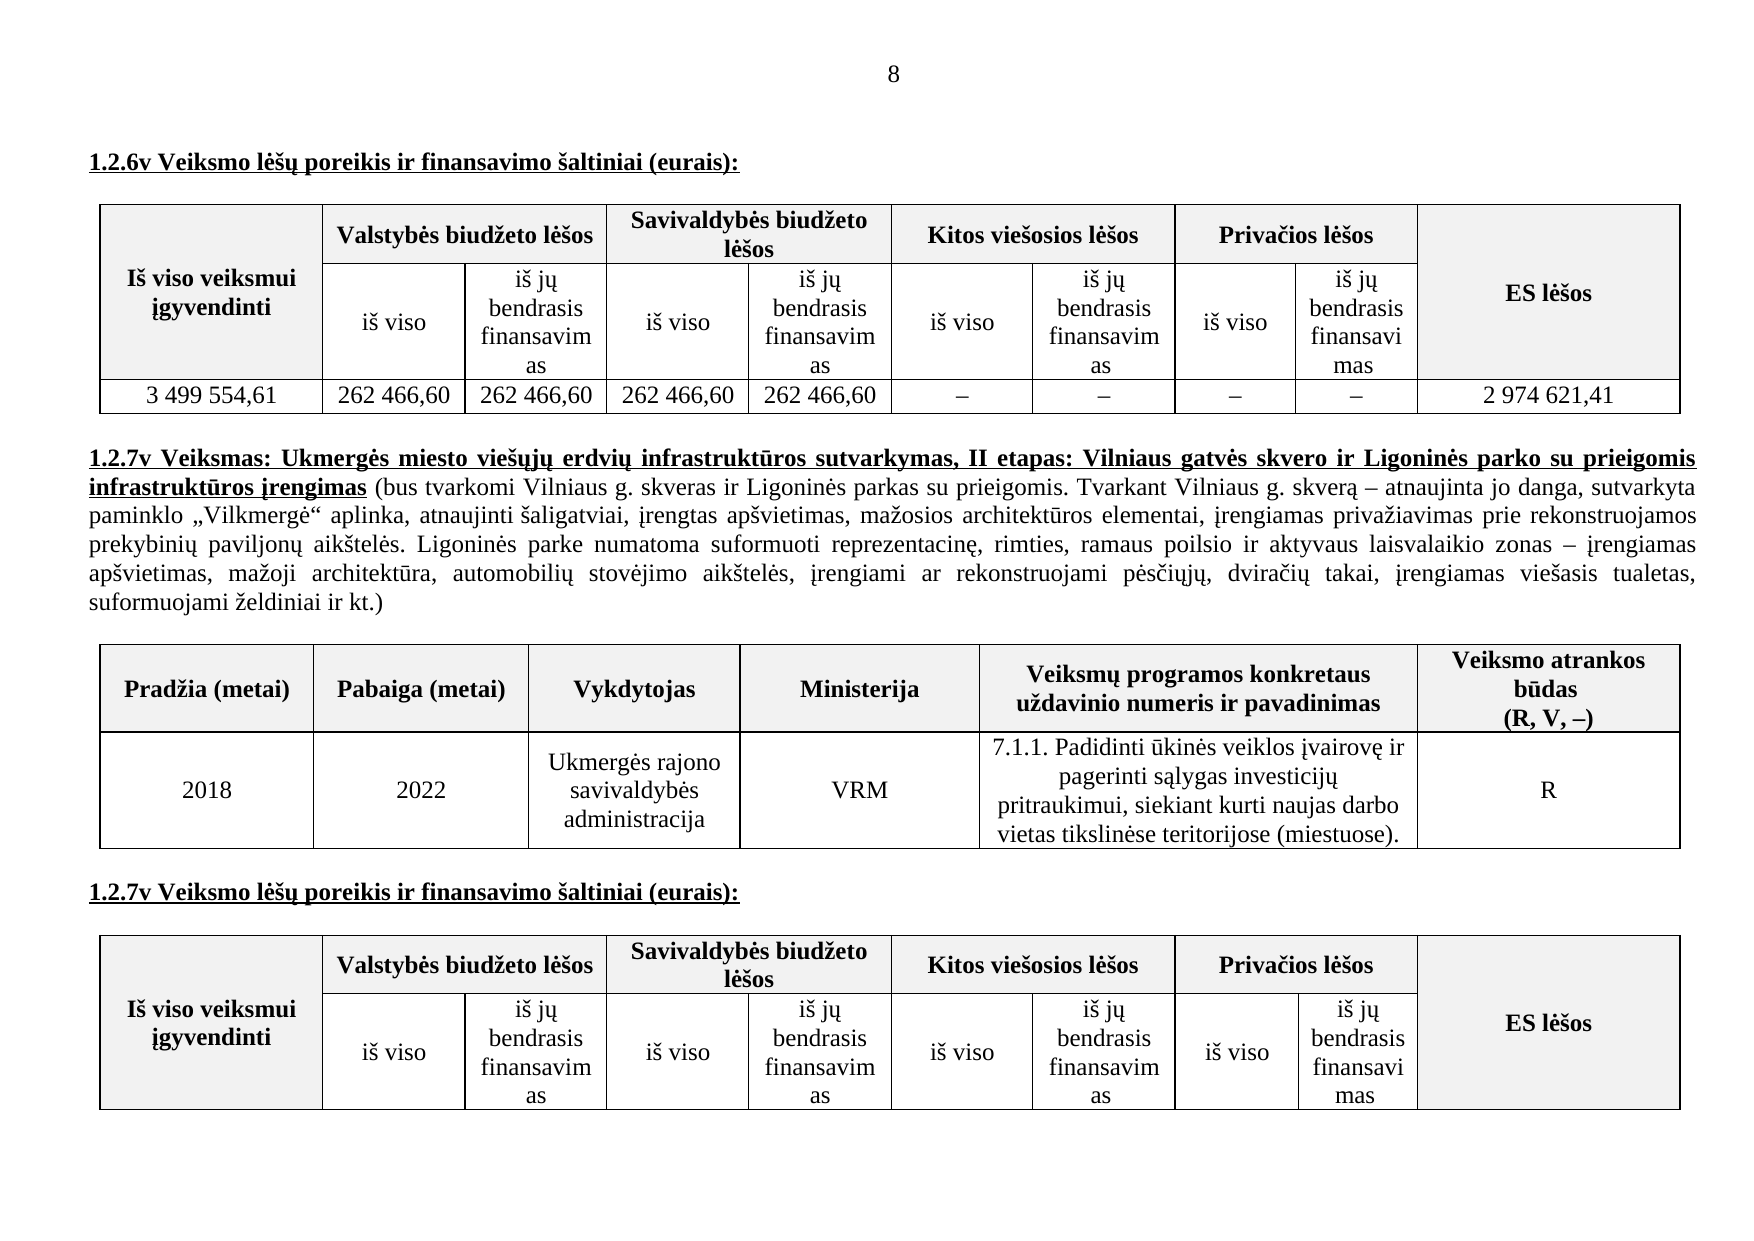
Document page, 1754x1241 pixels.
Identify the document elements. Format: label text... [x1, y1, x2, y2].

table_cell 262 466,60 [607, 380, 748, 413]
table_header Valstybės biudžeto lėšos [323, 205, 606, 263]
table_cell iš jų bendrasis finansavimas [749, 994, 891, 1109]
table_header Kitos viešosios lėšos [892, 205, 1174, 263]
text 1.2.7v Veiksmo lėšų poreikis ir finansavimo šaltiniai (eurais): [89, 877, 1698, 906]
table_cell iš jų bendrasis finansavimas [1299, 994, 1417, 1109]
table_cell 7.1.1. Padidinti ūkinės veiklos įvairovę ir pagerinti sąlygas investicijų pritraukimui, siekiant kurti naujas darbo vietas tikslinėse teritorijose (miestuose). [980, 733, 1417, 847]
table_cell 2022 [314, 733, 528, 847]
table_header Pabaiga (metai) [314, 645, 528, 731]
table_header Iš viso veiksmui įgyvendinti [101, 936, 322, 1109]
table_cell VRM [741, 733, 979, 847]
table_header Valstybės biudžeto lėšos [323, 936, 606, 993]
table_cell iš viso [1176, 994, 1298, 1109]
table_cell iš jų bendrasis finansavimas [1033, 264, 1174, 379]
table_cell 262 466,60 [749, 380, 891, 413]
text 1.2.6v Veiksmo lėšų poreikis ir finansavimo šaltiniai (eurais): [89, 147, 1698, 176]
table_cell 262 466,60 [323, 380, 464, 413]
table_header Kitos viešosios lėšos [892, 936, 1174, 993]
text 1.2.7v Veiksmas: Ukmergės miesto viešųjų erdvių infrastruktūros sutvarkymas, II etapas: Vilniaus gatvės skvero ir Ligoninės parko su prieigomis infrastruktūros įrengimas (bus tvarkomi Vilniaus g. skveras ir Ligoninės parkas su prieigomis. Tvarkant Vilniaus g. skverą – atnaujinta jo danga, sutvarkyta paminklo „Vilkmergė“ aplinka, atnaujinti šaligatviai, įrengtas apšvietimas, mažosios architektūros elementai, įrengiamas privažiavimas prie rekonstruojamos prekybinių paviljonų aikštelės. Ligoninės parke numatoma suformuoti reprezentacinę, rimties, ramaus poilsio ir aktyvaus laisvalaikio zonas – įrengiamas apšvietimas, mažoji architektūra, automobilių stovėjimo aikštelės, įrengiami ar rekonstruojami pėsčiųjų, dviračių takai, įrengiamas viešasis tualetas, suformuojami želdiniai ir kt.) [89, 443, 1698, 615]
table_cell iš viso [892, 994, 1032, 1109]
table_cell R [1418, 733, 1679, 847]
table_header Savivaldybės biudžeto lėšos [607, 936, 891, 993]
table_header ES lėšos [1418, 936, 1679, 1109]
table_cell iš jų bendrasis finansavimas [1033, 994, 1174, 1109]
table_header Privačios lėšos [1176, 205, 1417, 263]
table_header Veiksmo atrankos būdas (R, V, –) [1418, 645, 1679, 731]
table_header Vykdytojas [529, 645, 739, 731]
table_header Iš viso veiksmui įgyvendinti [101, 205, 322, 379]
table_header Ministerija [741, 645, 979, 731]
table_cell Ukmergės rajono savivaldybės administracija [529, 733, 739, 847]
table_cell iš jų bendrasis finansavimas [1296, 264, 1417, 379]
table_cell – [1296, 380, 1417, 413]
table_cell iš jų bendrasis finansavimas [466, 264, 606, 379]
table_cell iš jų bendrasis finansavimas [466, 994, 606, 1109]
table_cell 2 974 621,41 [1418, 380, 1679, 413]
table_header Pradžia (metai) [101, 645, 313, 731]
table_header Savivaldybės biudžeto lėšos [607, 205, 891, 263]
table_header ES lėšos [1418, 205, 1679, 379]
table_cell 262 466,60 [466, 380, 606, 413]
table_cell iš viso [607, 264, 748, 379]
table_cell iš viso [323, 264, 464, 379]
table_cell iš jų bendrasis finansavimas [749, 264, 891, 379]
table_header Veiksmų programos konkretaus uždavinio numeris ir pavadinimas [980, 645, 1417, 731]
table_cell iš viso [1176, 264, 1295, 379]
table_cell 2018 [101, 733, 313, 847]
table_cell 3 499 554,61 [101, 380, 322, 413]
table_cell iš viso [892, 264, 1032, 379]
table_cell iš viso [607, 994, 748, 1109]
table_cell – [892, 380, 1032, 413]
table_cell – [1176, 380, 1295, 413]
table_header Privačios lėšos [1176, 936, 1417, 993]
table_cell – [1033, 380, 1174, 413]
table_cell iš viso [323, 994, 464, 1109]
